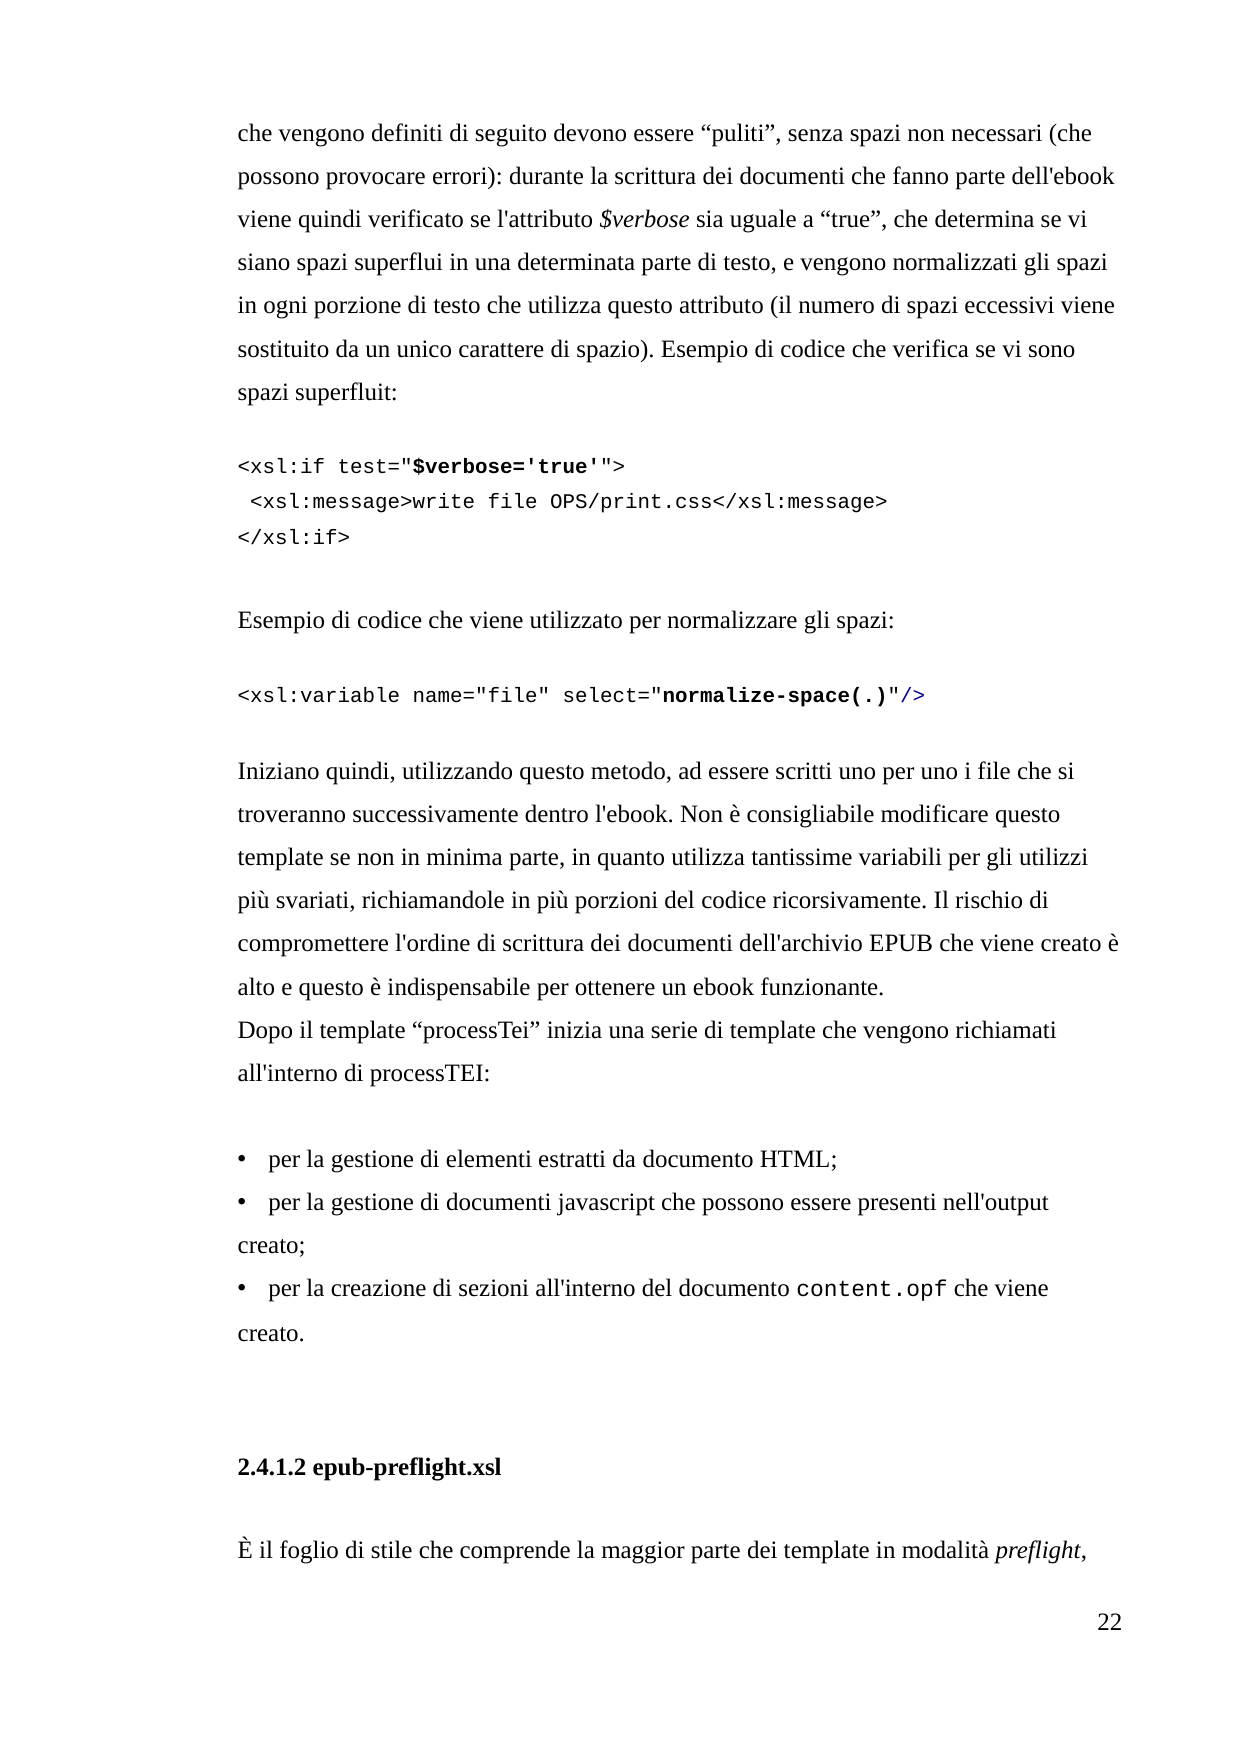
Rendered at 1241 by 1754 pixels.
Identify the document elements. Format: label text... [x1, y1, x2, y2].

text Dopo il template “processTei” inizia una serie di template che vengono richiamati all'interno di processTEI: [237, 1015, 1122, 1087]
text Esempio di codice che viene utilizzato per normalizzare gli spazi: [237, 605, 1122, 634]
list per la creazione di sezioni all'interno del documento content.opf che viene creato. [237, 1273, 1122, 1347]
text Iniziano quindi, utilizzando questo metodo, ad essere scritti uno per uno i file che si troveranno successivamente dentro l'ebook. Non è consigliabile modificare questo template se non in minima parte, in quanto utilizza tantissime variabili per gli utilizzi più svariati, richiamandole in più porzioni del codice ricorsivamente. Il rischio di compromettere l'ordine di scrittura dei documenti dell'archivio EPUB che viene creato è alto e questo è indispensabile per ottenere un ebook funzionante. [237, 756, 1122, 1000]
list per la gestione di elementi estratti da documento HTML; [237, 1144, 1122, 1173]
text <xsl:variable name="file" select="normalize-space(.)"/> [237, 684, 1122, 708]
text che vengono definiti di seguito devono essere “puliti”, senza spazi non necessari (che possono provocare errori): durante la scrittura dei documenti che fanno parte dell'ebook viene quindi verificato se l'attributo $verbose sia uguale a “true”, che determina se vi siano spazi superflui in una determinata parte di testo, e vengono normalizzati gli spazi in ogni porzione di testo che utilizza questo attributo (il numero di spazi eccessivi viene sostituito da un unico carattere di spazio). Esempio di codice che verifica se vi sono spazi superfluit: [237, 118, 1122, 406]
list per la gestione di documenti javascript che possono essere presenti nell'output creato; [237, 1187, 1122, 1259]
subtitle 2.4.1.2 epub-preflight.xsl [237, 1452, 1122, 1481]
text <xsl:if test="$verbose='true'"> <xsl:message>write file OPS/print.css</xsl:message> </xsl:if> [237, 456, 1122, 551]
text È il foglio di stile che comprende la maggior parte dei template in modalità preflight, [237, 1535, 1122, 1564]
